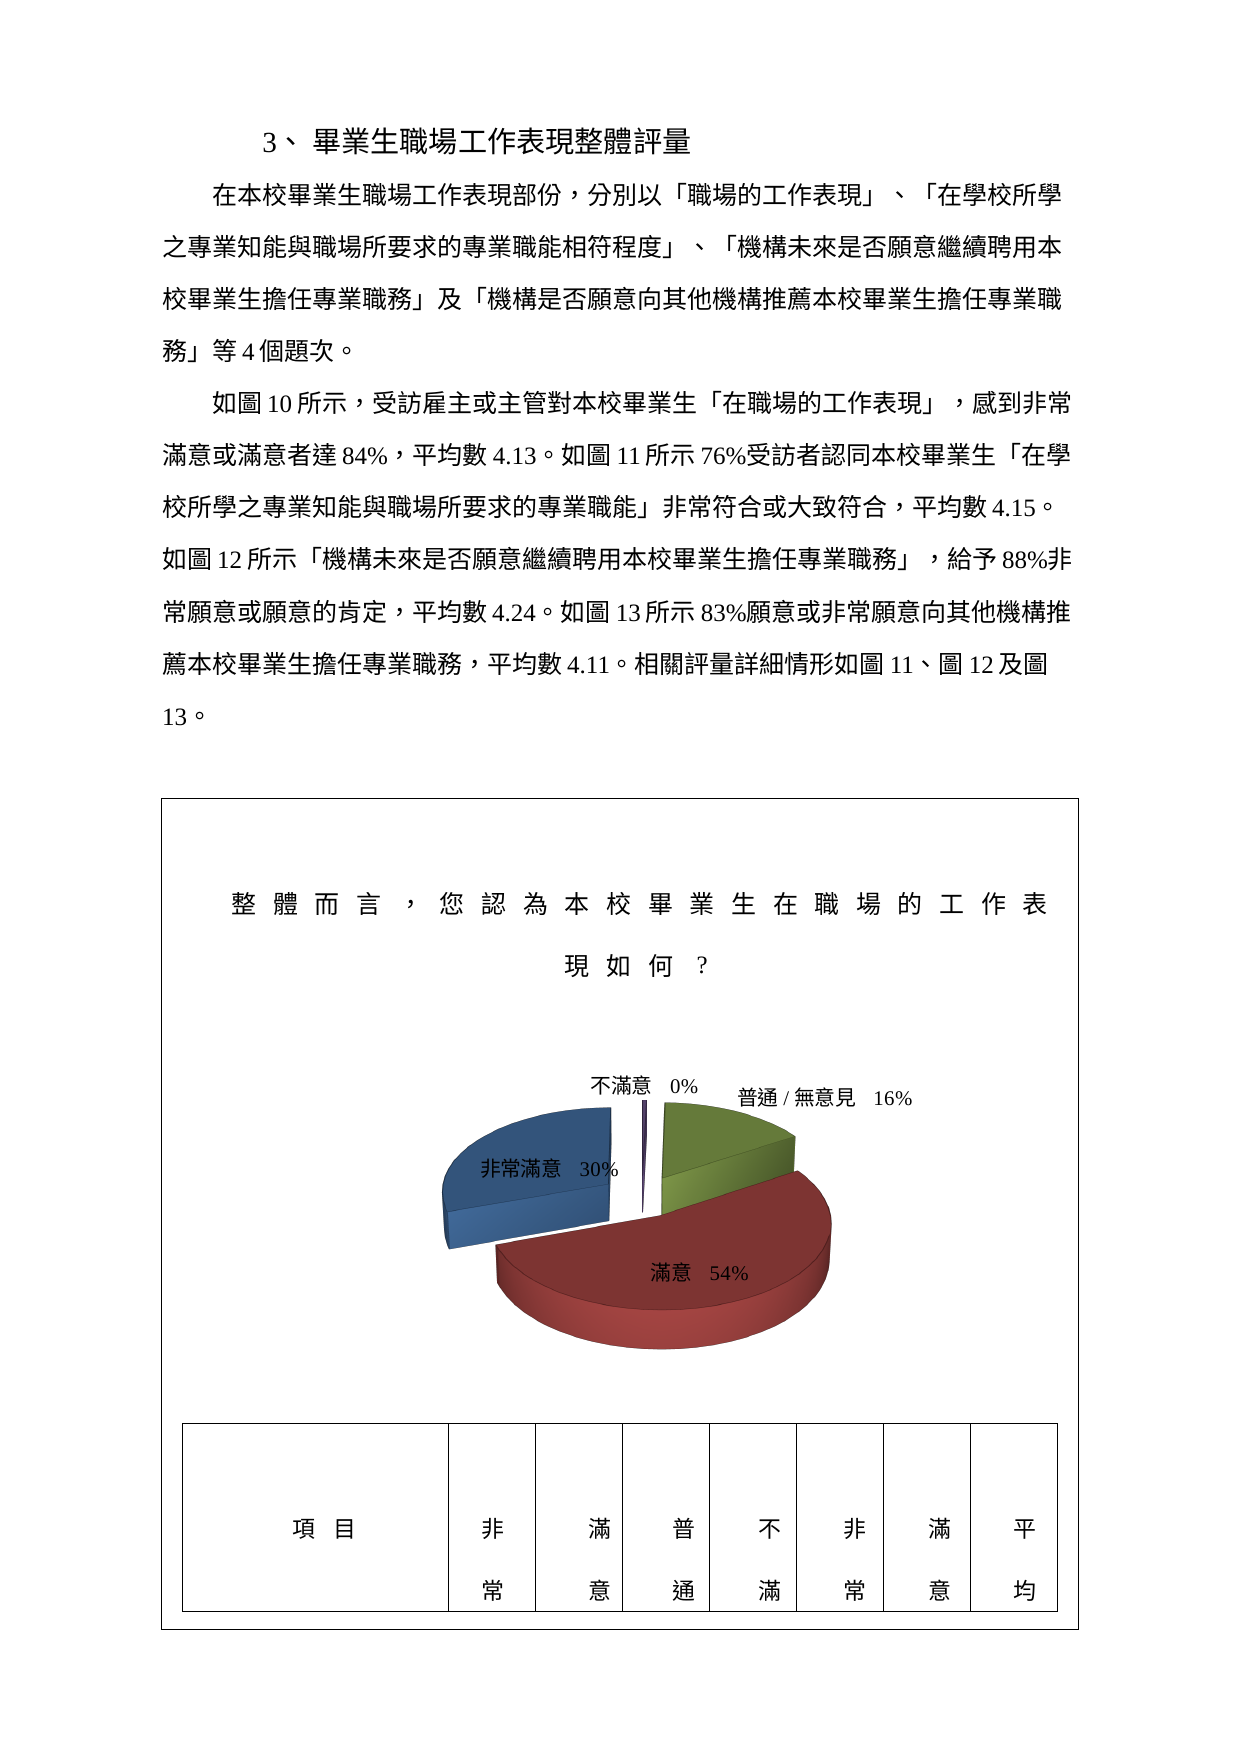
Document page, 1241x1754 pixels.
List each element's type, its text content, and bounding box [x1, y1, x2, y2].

table_header 平均 [971, 1424, 1057, 1611]
table_header 整體而言，您認為本校畢業生在職場的工作表現如何? [162, 799, 1078, 1629]
table_header 非常 [449, 1424, 535, 1611]
text 在本校畢業生職場工作表現部份，分別以「職場的工作表現」、「在學校所學之專業知能與職場所要求的專業職能相符程度」、「機構未來是否願意繼續聘用本校畢業生擔任專業職務」及「機構是否願意向其他機構推薦本校畢業生擔任專業職務」等4個題次。 [162, 163, 1078, 371]
table_header 項目 [183, 1424, 448, 1611]
table_header 滿意 [536, 1424, 622, 1611]
list 畢業生職場工作表現整體評量 [262, 111, 1078, 163]
table_header 不滿 [710, 1424, 796, 1611]
table_header 滿意 [884, 1424, 970, 1611]
table_header 普通 [623, 1424, 709, 1611]
table_header 非常 [797, 1424, 883, 1611]
text 如圖10所示，受訪雇主或主管對本校畢業生「在職場的工作表現」，感到非常滿意或滿意者達84%，平均數4.13。如圖11所示76%受訪者認同本校畢業生「在學校所學之專業知能與職場所要求的專業職能」非常符合或大致符合，平均數4.15。如圖12所示「機構未來是否願意繼續聘用本校畢業生擔任專業職務」，給予88%非常願意或願意的肯定，平均數4.24。如圖13所示83%願意或非常願意向其他機構推薦本校畢業生擔任專業職務，平均數4.11。相關評量詳細情形如圖11、圖12及圖13。 [162, 371, 1078, 736]
